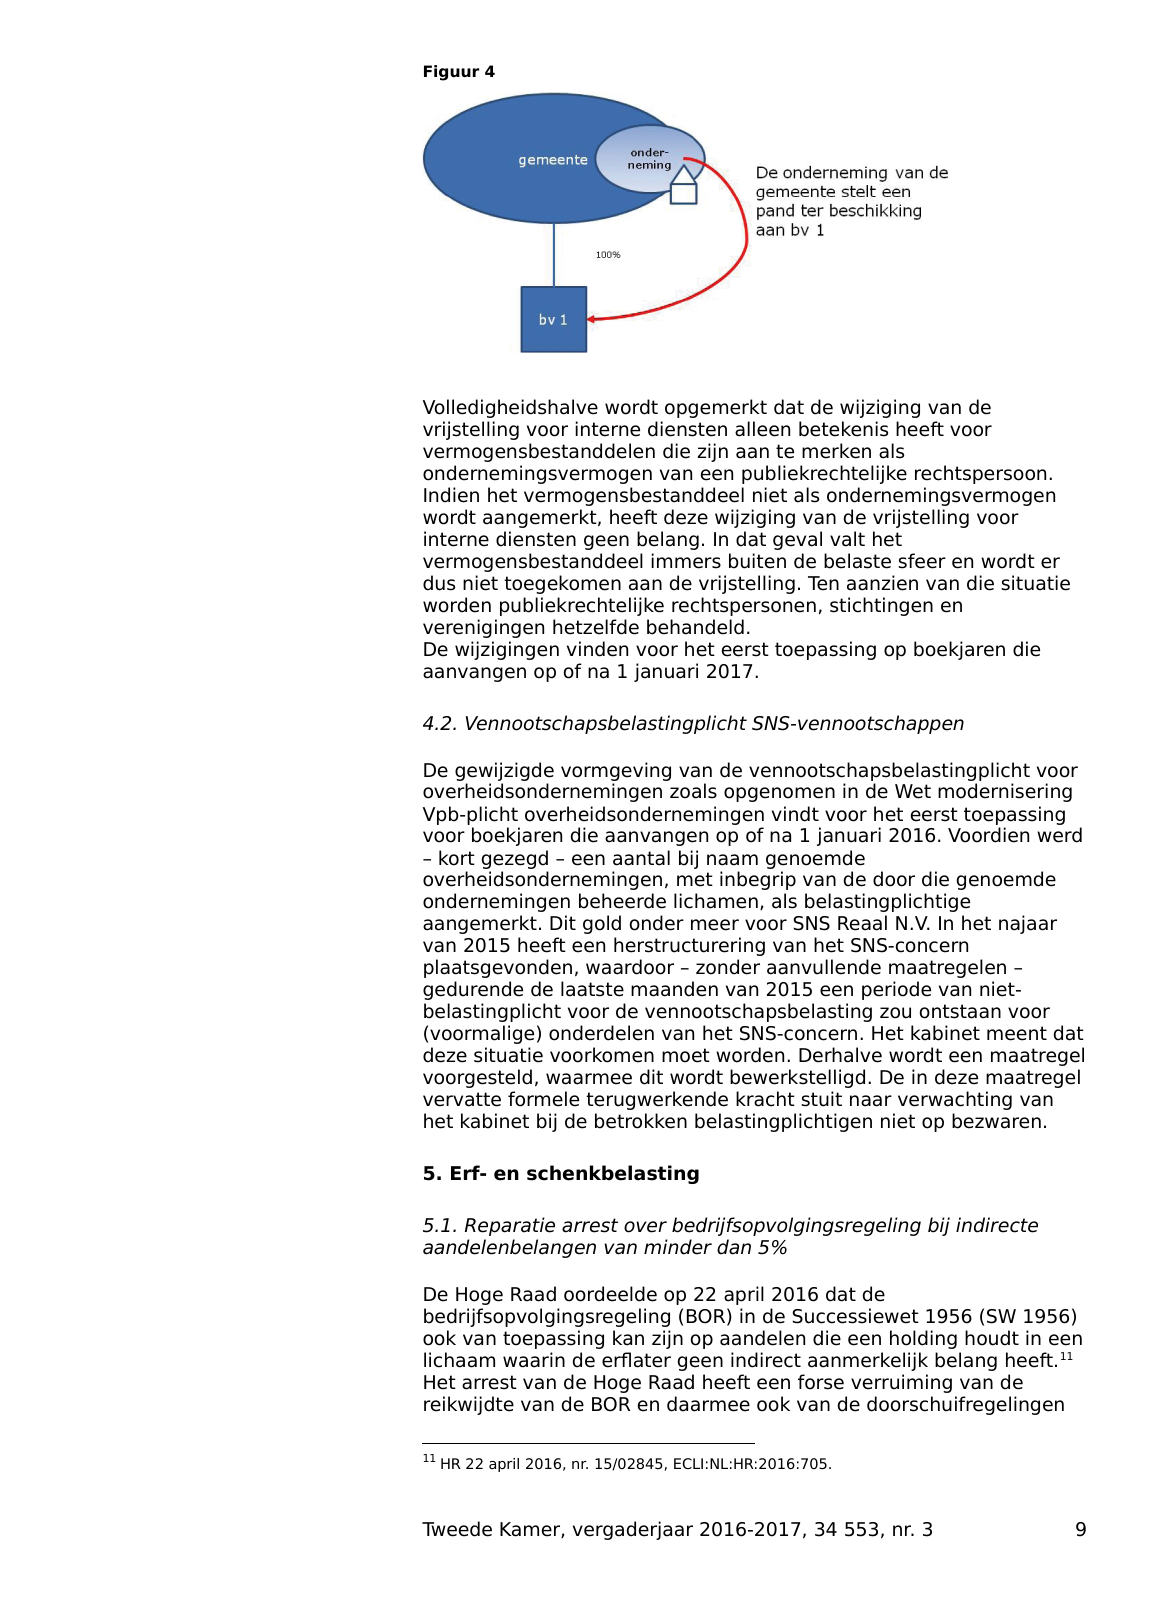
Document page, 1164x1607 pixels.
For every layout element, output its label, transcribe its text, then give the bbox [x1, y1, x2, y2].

text De Hoge Raad oordeelde op 22 april 2016 dat de bedrijfsopvolgingsregeling (BOR) in de Successiewet 1956 (SW 1956) ook van toepassing kan zijn op aandelen die een holding houdt in een lichaam waarin de erflater geen indirect aanmerkelijk belang heeft. Het arrest van de Hoge Raad heeft een forse verruiming van de reikwijdte van de BOR en daarmee ook van de doorschuifregelingen [422, 1284, 1087, 1416]
subtitle 4.2. Vennootschapsbelastingplicht SNS-vennootschappen [422, 712, 1087, 734]
subtitle 5.1. Reparatie arrest over bedrijfsopvolgingsregeling bij indirecte aandelenbelangen van minder dan 5% [422, 1215, 1087, 1259]
text Figuur 4 [422, 63, 966, 81]
text De wijzigingen vinden voor het eerst toepassing op boekjaren die aanvangen op of na 1 januari 2017. [422, 638, 1087, 682]
picture [422, 92, 966, 353]
text Volledigheidshalve wordt opgemerkt dat de wijziging van de vrijstelling voor interne diensten alleen betekenis heeft voor vermogensbestanddelen die zijn aan te merken als ondernemingsvermogen van een publiekrechtelijke rechtspersoon. Indien het vermogensbestanddeel niet als ondernemingsvermogen wordt aangemerkt, heeft deze wijziging van de vrijstelling voor interne diensten geen belang. In dat geval valt het vermogensbestanddeel immers buiten de belaste sfeer en wordt er dus niet toegekomen aan de vrijstelling. Ten aanzien van die situatie worden publiekrechtelijke rechtspersonen, stichtingen en verenigingen hetzelfde behandeld. [422, 397, 1087, 638]
text HR 22 april 2016, nr. 15/02845, ECLI:NL:HR:2016:705. [422, 1452, 1087, 1474]
subtitle 5. Erf- en schenkbelasting [422, 1163, 1087, 1185]
text De gewijzigde vormgeving van de vennootschapsbelastingplicht voor overheidsondernemingen zoals opgenomen in de Wet modernisering Vpb-plicht overheidsondernemingen vindt voor het eerst toepassing voor boekjaren die aanvangen op of na 1 januari 2016. Voordien werd – kort gezegd – een aantal bij naam genoemde overheidsondernemingen, met inbegrip van de door die genoemde ondernemingen beheerde lichamen, als belastingplichtige aangemerkt. Dit gold onder meer voor SNS Reaal N.V. In het najaar van 2015 heeft een herstructurering van het SNS-concern plaatsgevonden, waardoor – zonder aanvullende maatregelen – gedurende de laatste maanden van 2015 een periode van niet-belastingplicht voor de vennootschapsbelasting zou ontstaan voor (voormalige) onderdelen van het SNS-concern. Het kabinet meent dat deze situatie voorkomen moet worden. Derhalve wordt een maatregel voorgesteld, waarmee dit wordt bewerkstelligd. De in deze maatregel vervatte formele terugwerkende kracht stuit naar verwachting van het kabinet bij de betrokken belastingplichtigen niet op bezwaren. [422, 759, 1087, 1133]
